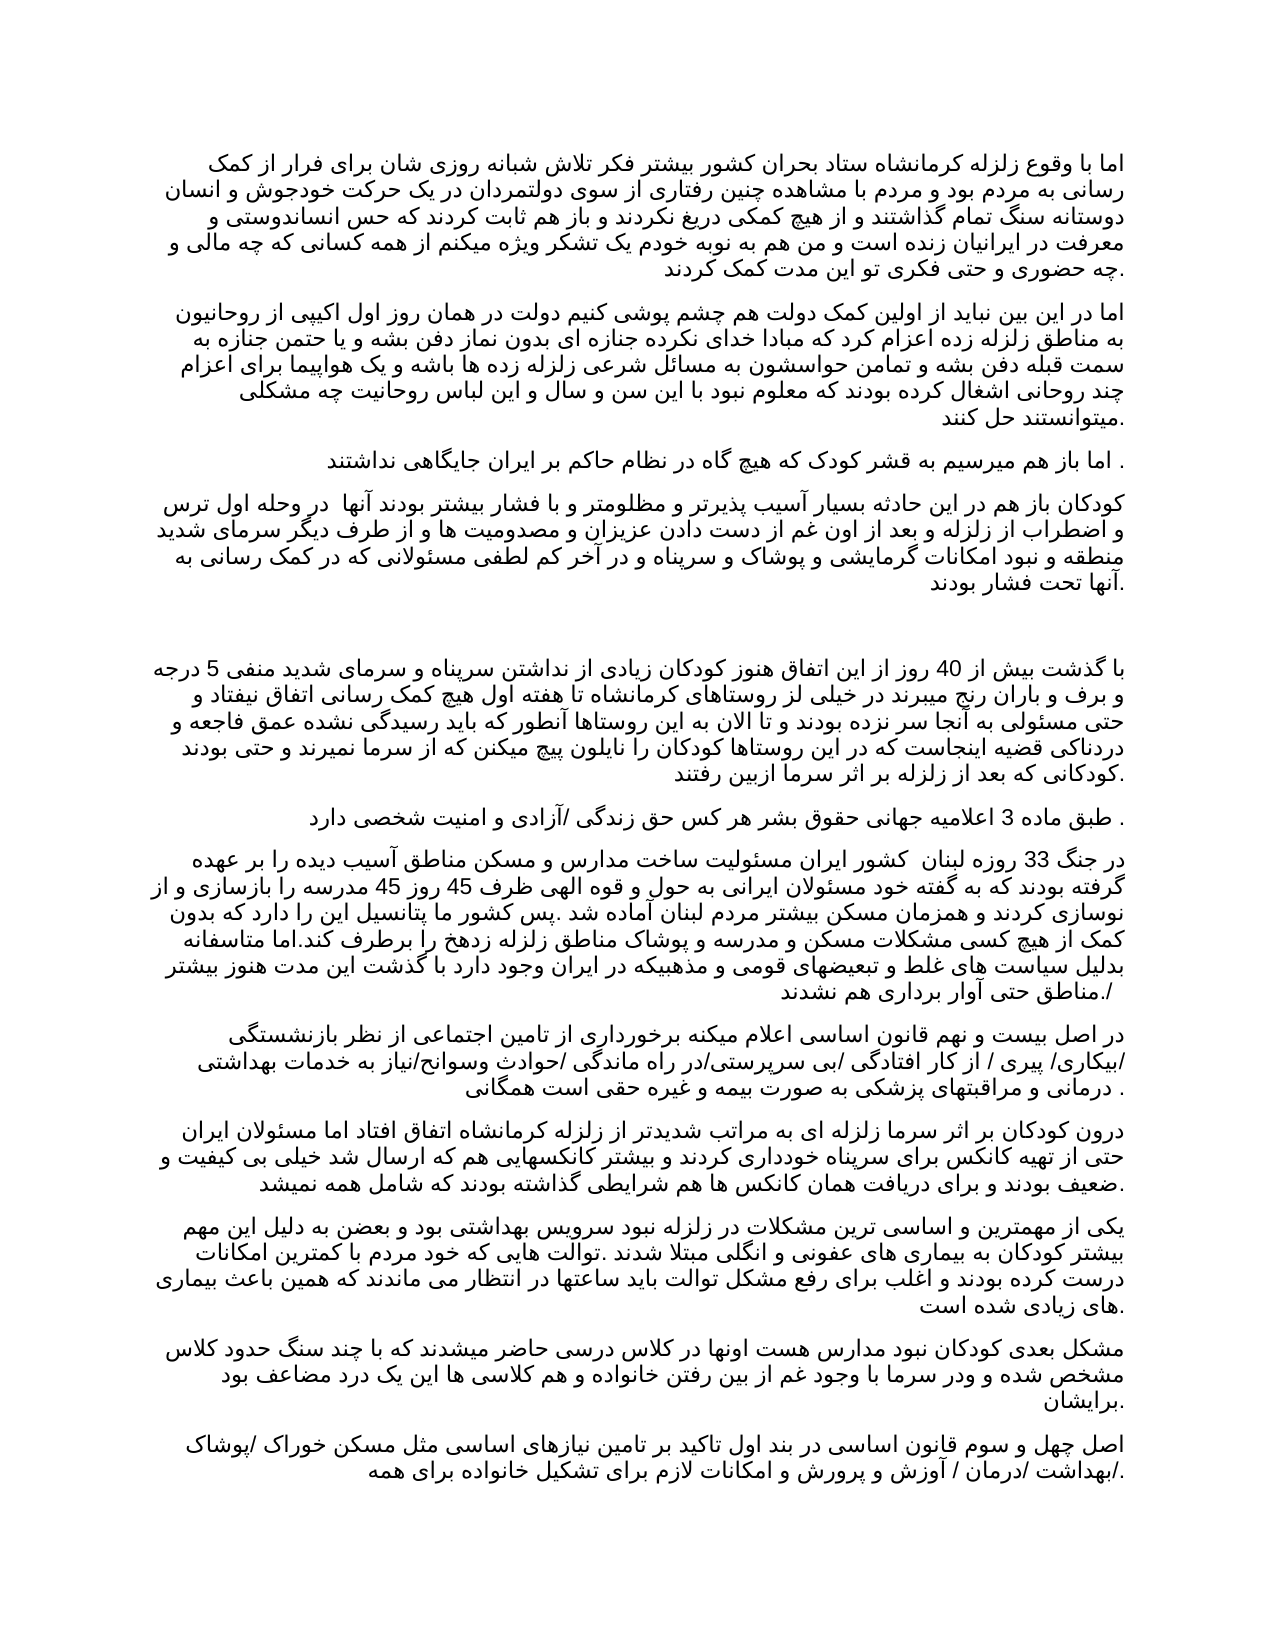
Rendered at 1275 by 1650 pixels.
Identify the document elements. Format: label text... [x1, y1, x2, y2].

text با گذشت بیش از 40 روز از این اتفاق هنوز کودکان زیادی از نداشتن سرپناه و سرمای شدید منفی 5 درجه و برف و باران رنج میبرند در خیلی لز روستاهای کرمانشاه تا هفته اول هیچ کمک رسانی اتفاق نیفتاد و حتی مسئولی به آنجا سر نزده بودند و تا الان به این روستاها آنطور که باید رسیدگی نشده عمق فاجعه و دردناکی قضیه اینجاست که در این روستاها کودکان را نایلون پیچ میکنن که از سرما نمیرند و حتی بودند کودکانی که بعد از زلزله بر اثر سرما ازبین رفتند. [150, 655, 1125, 787]
text اما در این بین نباید از اولین کمک دولت هم چشم پوشی کنیم دولت در همان روز اول اکیپی از روحانیون به مناطق زلزله زده اعزام کرد که مبادا خدای نکرده جنازه ای بدون نماز دفن بشه و یا حتمن جنازه به سمت قبله دفن بشه و تمامن حواسشون به مسائل شرعی زلزله زده ها باشه و یک هواپیما برای اعزام چند روحانی اشغال کرده بودند که معلوم نبود با این سن و سال و این لباس روحانیت چه مشکلی میتوانستند حل کنند. [150, 298, 1125, 430]
text در جنگ 33 روزه لبنان کشور ایران مسئولیت ساخت مدارس و مسکن مناطق آسیب دیده را بر عهده گرفته بودند که به گفته خود مسئولان ایرانی به حول و قوه الهی ظرف 45 روز 45 مدرسه را بازسازی و از نوسازی کردند و همزمان مسکن بیشتر مردم لبنان آماده شد .پس کشور ما پتانسیل این را دارد که بدون کمک از هیچ کسی مشکلات مسکن و مدرسه و پوشاک مناطق زلزله زدهخ را برطرف کند.اما متاسفانه بدلیل سیاست های غلط و تبعیضهای قومی و مذهبیکه در ایران وجود دارد با گذشت این مدت هنوز بیشتر مناطق حتی آوار برداری هم نشدند./ [150, 846, 1125, 1004]
text یکی از مهمترین و اساسی ترین مشکلات در زلزله نبود سرویس بهداشتی بود و بعضن به دلیل این مهم بیشتر کودکان به بیماری های عفونی و انگلی مبتلا شدند .توالت هایی که خود مردم با کمترین امکانات درست کرده بودند و اغلب برای رفع مشکل توالت باید ساعتها در انتظار می ماندند که همین باعث بیماری های زیادی شده است. [150, 1213, 1125, 1318]
text اما با وقوع زلزله کرمانشاه ستاد بحران کشور بیشتر فکر تلاش شبانه روزی شان برای فرار از کمک رسانی به مردم بود و مردم با مشاهده چنین رفتاری از سوی دولتمردان در یک حرکت خودجوش و انسان دوستانه سنگ تمام گذاشتند و از هیچ کمکی دریغ نکردند و باز هم ثابت کردند که حس انساندوستی و معرفت در ایرانیان زنده است و من هم به نوبه خودم یک تشکر ویژه میکنم از همه کسانی که چه مالی و چه حضوری و حتی فکری تو این مدت کمک کردند. [150, 150, 1125, 282]
text در اصل بیست و نهم قانون اساسی اعلام میکنه برخورداری از تامین اجتماعی از نظر بازنشستگی /بیکاری/ پیری / از کار افتادگی /بی سرپرستی/در راه ماندگی /حوادث وسوانح/نیاز به خدمات بهداشتی درمانی و مراقبتهای پزشکی به صورت بیمه و غیره حقی است همگانی . [150, 1021, 1125, 1100]
text طبق ماده 3 اعلامیه جهانی حقوق بشر هر کس حق زندگی /آزادی و امنیت شخصی دارد . [150, 803, 1125, 830]
text درون کودکان بر اثر سرما زلزله ای به مراتب شدیدتر از زلزله کرمانشاه اتفاق افتاد اما مسئولان ایران حتی از تهیه کانکس برای سرپناه خودداری کردند و بیشتر کانکسهایی هم که ارسال شد خیلی بی کیفیت و ضعیف بودند و برای دریافت همان کانکس ها هم شرایطی گذاشته بودند که شامل همه نمیشد. [150, 1117, 1125, 1196]
text اصل چهل و سوم قانون اساسی در بند اول تاکید بر تامین نیازهای اساسی مثل مسکن خوراک /پوشاک /بهداشت /درمان / آوزش و پرورش و امکانات لازم برای تشکیل خانواده برای همه. [150, 1431, 1125, 1483]
text اما باز هم میرسیم به قشر کودک که هیچ گاه در نظام حاکم بر ایران جایگاهی نداشتند . [150, 447, 1125, 473]
text مشکل بعدی کودکان نبود مدارس هست اونها در کلاس درسی حاضر میشدند که با چند سنگ حدود کلاس مشخص شده و ودر سرما با وجود غم از بین رفتن خانواده و هم کلاسی ها این یک درد مضاعف بود برایشان. [150, 1335, 1125, 1414]
text کودکان باز هم در این حادثه بسیار آسیب پذیرتر و مظلومتر و با فشار بیشتر بودند آنها در وحله اول ترس و اضطراب از زلزله و بعد از اون غم از دست دادن عزیزان و مصدومیت ها و از طرف دیگر سرمای شدید منطقه و نبود امکانات گرمایشی و پوشاک و سرپناه و در آخر کم لطفی مسئولانی که در کمک رسانی به آنها تحت فشار بودند. [150, 490, 1125, 595]
